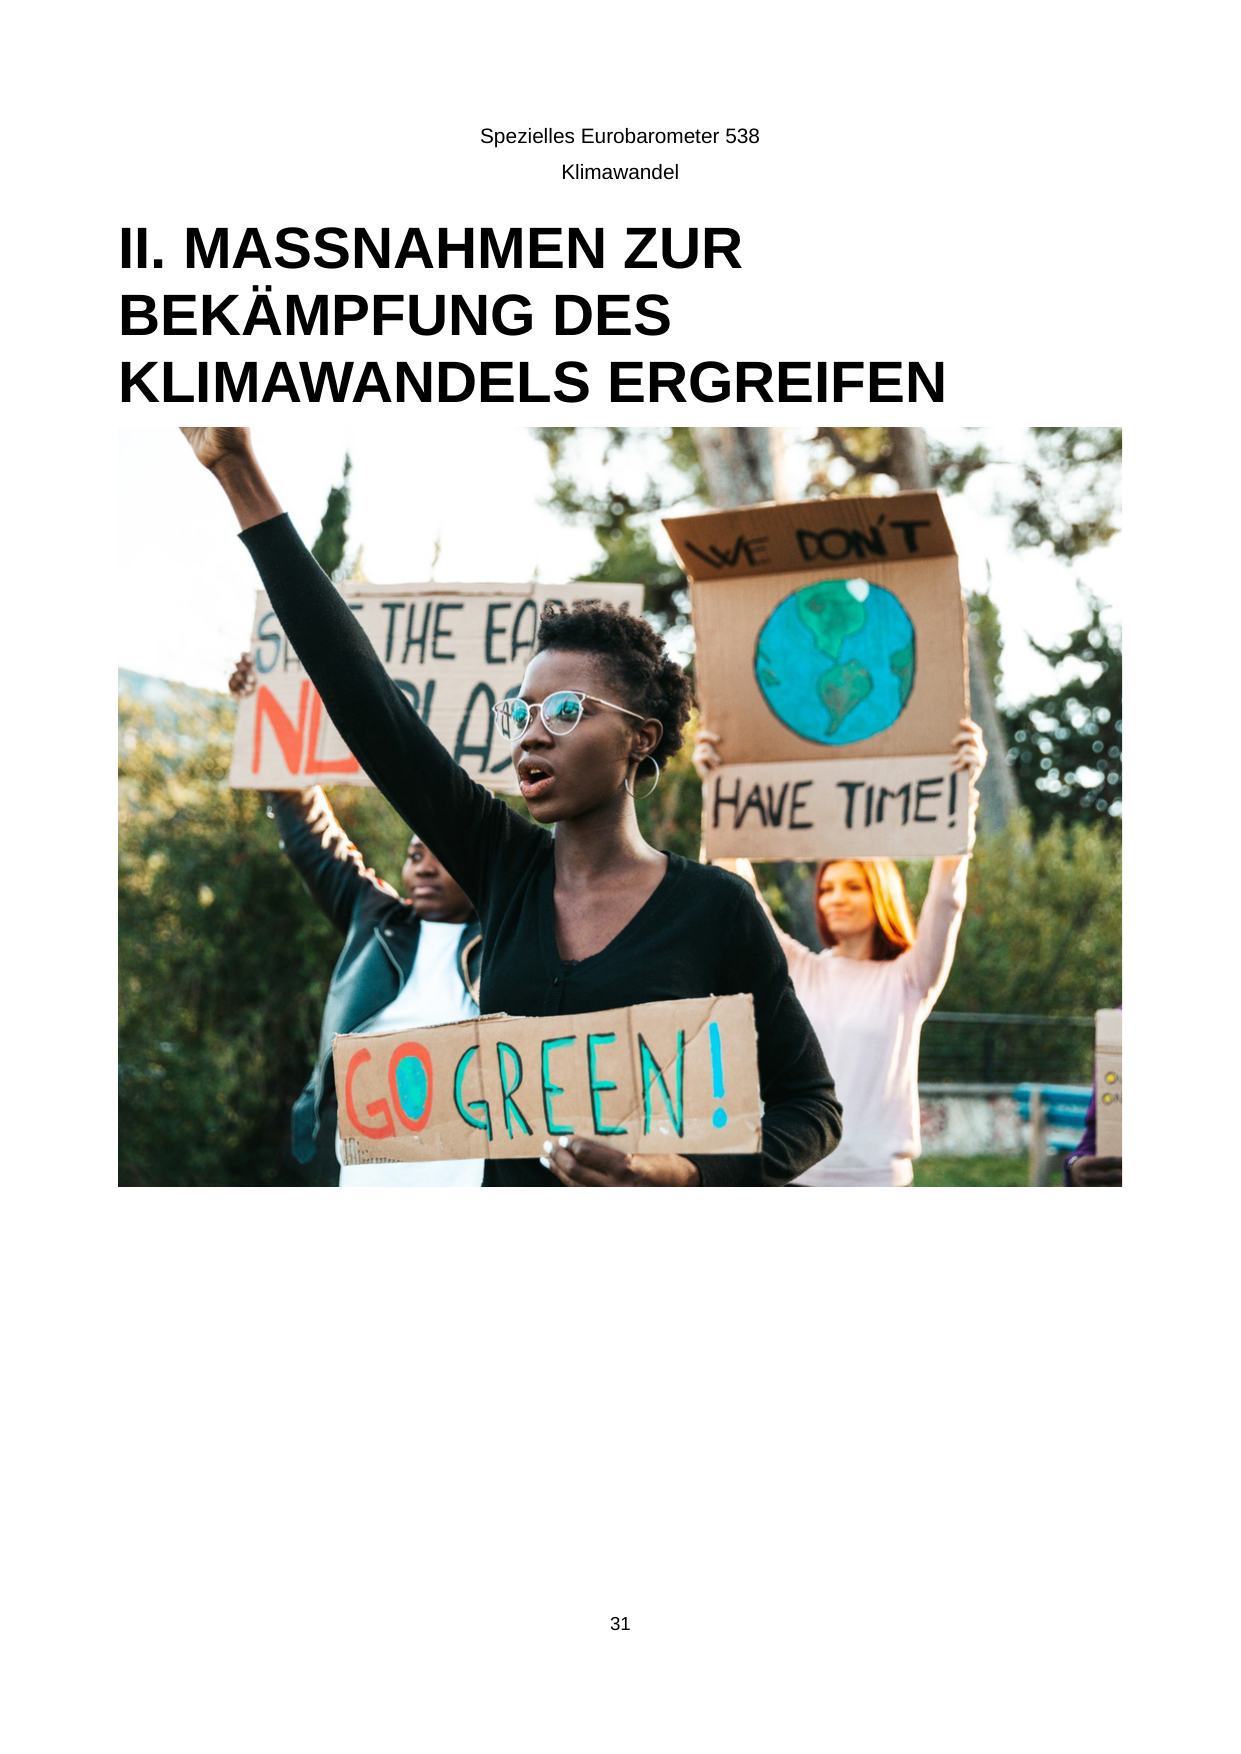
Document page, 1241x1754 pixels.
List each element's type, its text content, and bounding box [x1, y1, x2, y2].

subtitle II. MASSNAHMEN ZUR BEKÄMPFUNG DES KLIMAWANDELS ERGREIFEN [118, 213, 1122, 414]
picture [118, 427, 1123, 1187]
